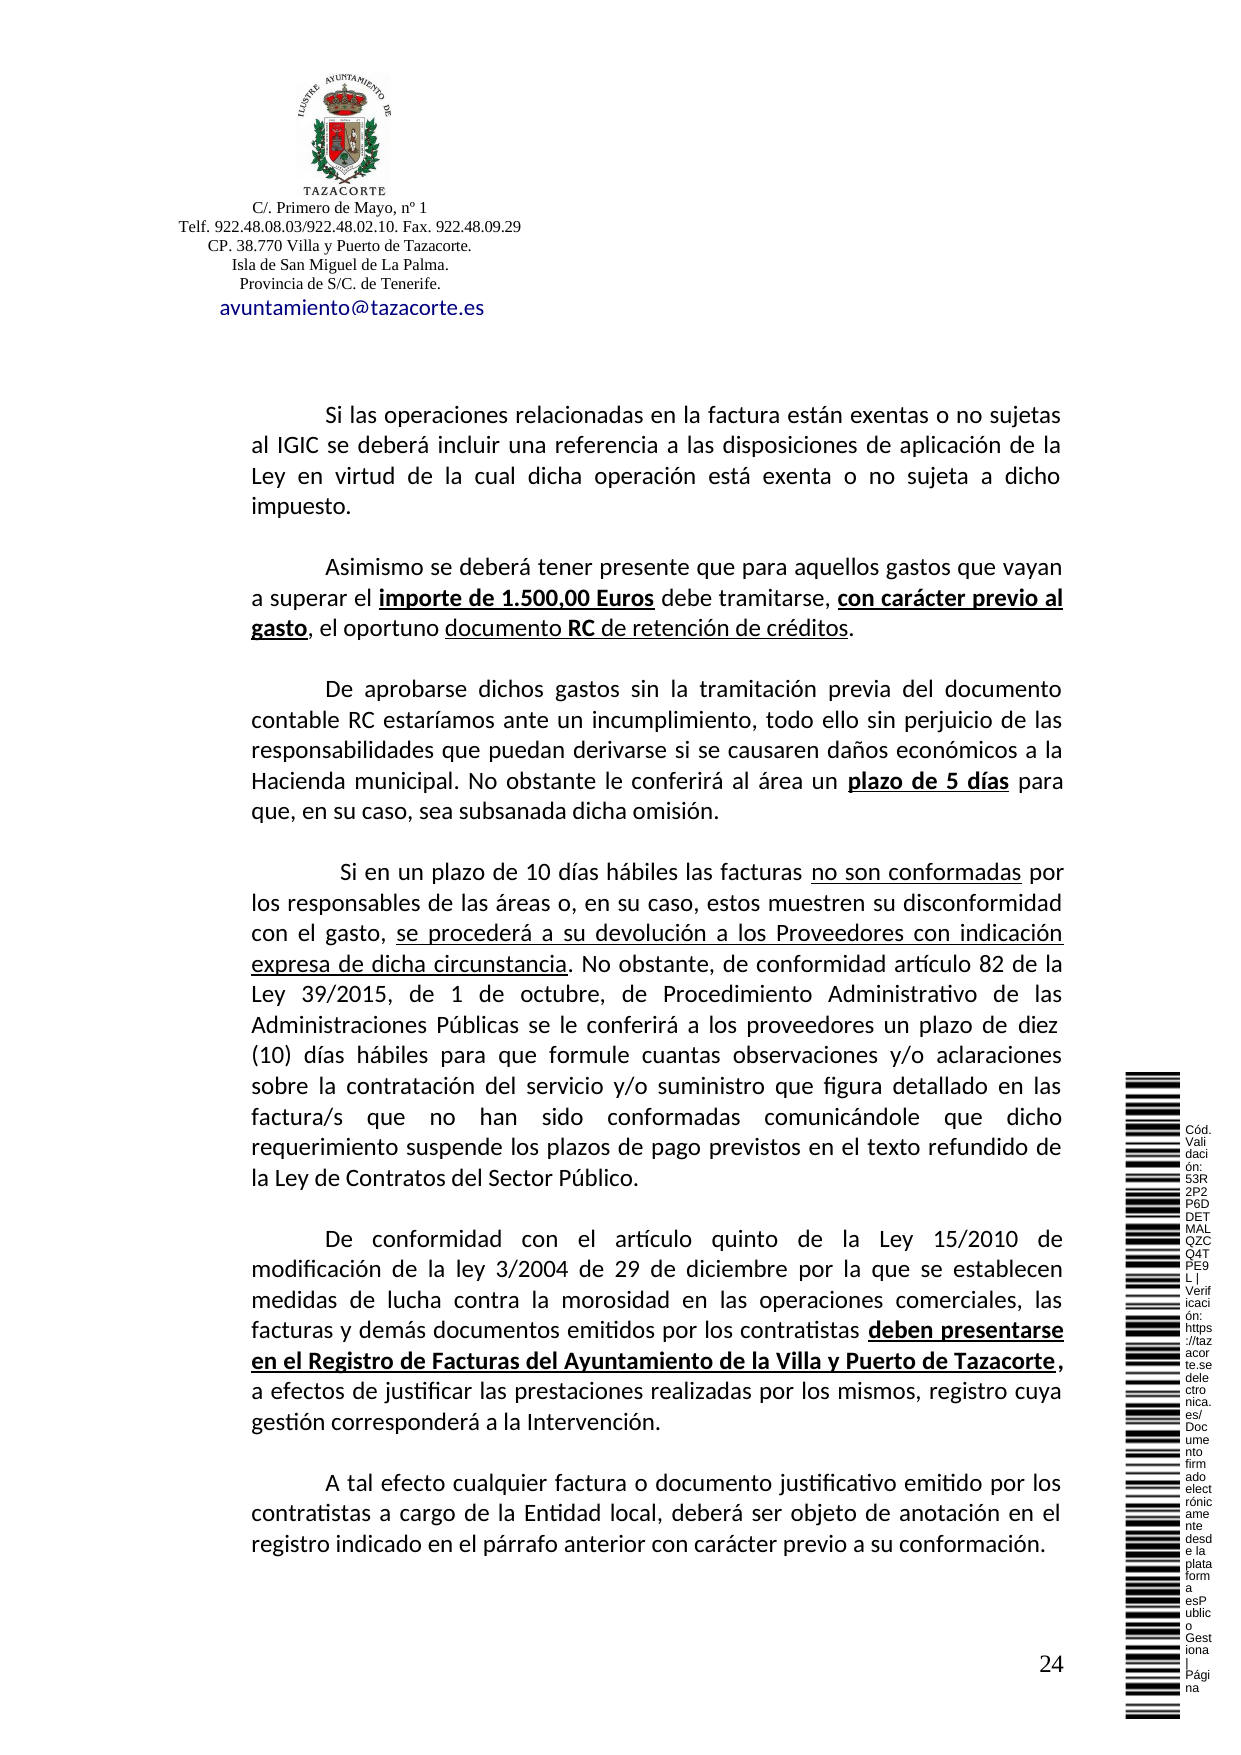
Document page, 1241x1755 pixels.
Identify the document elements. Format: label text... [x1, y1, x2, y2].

text (10) días hábiles para que formule cuantas observaciones y/o aclaraciones sobre la contratación del servicio y/o suministro que figura detallado en las factura/s que no han sido conformadas comunicándole que dicho requerimiento suspende los plazos de pago previstos en el texto refundido de la Ley de Contratos del Sector Público. [251, 1040, 1063, 1192]
text Si en un plazo de 10 días hábiles las facturas no son conformadas por los responsables de las áreas o, en su caso, estos muestren su disconformidad con el gasto, se procederá a su devolución a los Proveedores con indicación expresa de dicha circunstancia. No obstante, de conformidad artículo 82 de la Ley 39/2015, de 1 de octubre, de Procedimiento Administrativo de las Administraciones Públicas se le conferirá a los proveedores un plazo de diez [251, 857, 1064, 1040]
text 24 [37, 1649, 1064, 1678]
text De conformidad con el artículo quinto de la Ley 15/2010 de modificación de la ley 3/2004 de 29 de diciembre por la que se establecen medidas de lucha contra la morosidad en las operaciones comerciales, las facturas y demás documentos emitidos por los contratistas deben presentarse en el Registro de Facturas del Ayuntamiento de la Villa y Puerto de Tazacorte, a efectos de justificar las prestaciones realizadas por los mismos, registro cuya gestión corresponderá a la Intervención. [251, 1223, 1064, 1436]
text De aprobarse dichos gastos sin la tramitación previa del documento contable RC estaríamos ante un incumplimiento, todo ello sin perjuicio de las responsabilidades que puedan derivarse si se causaren daños económicos a la Hacienda municipal. No obstante le conferirá al área un plazo de 5 días para que, en su caso, sea subsanada dicha omisión. [251, 673, 1064, 826]
text Asimismo se deberá tener presente que para aquellos gastos que vayan a superar el importe de 1.500,00 Euros debe tramitarse, con carácter previo al gasto, el oportuno documento RC de retención de créditos. [251, 551, 1063, 643]
text Cód. Validación: 53R2P2P6DDETMALQZCQ4TPE9L | Verificación: https://tazacorte.sedelectronica.es/ Documento firmado electrónicamente desde la plataforma esPublico Gestiona | Página 24 de 63 [1185, 1124, 1212, 1693]
text Si las operaciones relacionadas en la factura están exentas o no sujetas al IGIC se deberá incluir una referencia a las disposiciones de aplicación de la Ley en virtud de la cual dicha operación está exenta o no sujeta a dicho impuesto. [251, 399, 1063, 521]
text A tal efecto cualquier factura o documento justificativo emitido por los contratistas a cargo de la Entidad local, deberá ser objeto de anotación en el registro indicado en el párrafo anterior con carácter previo a su conformación. [251, 1467, 1063, 1559]
